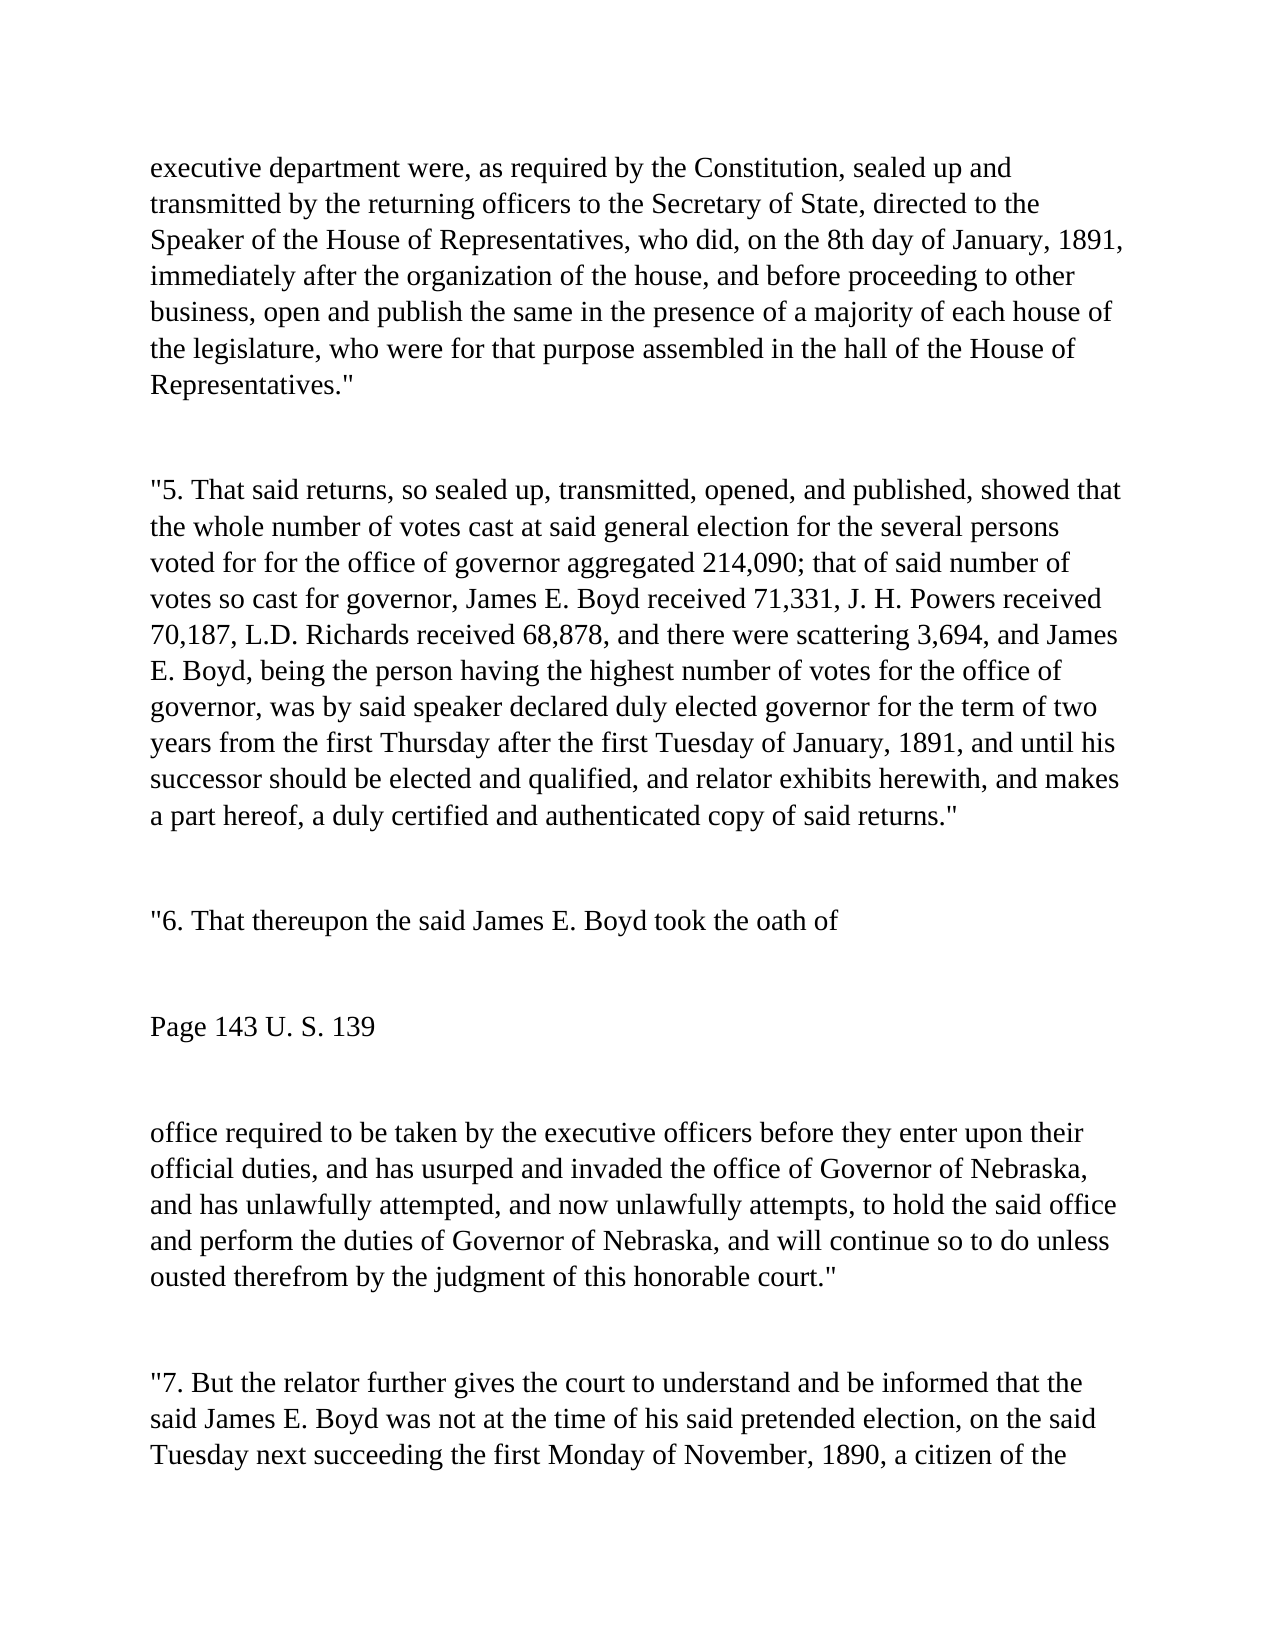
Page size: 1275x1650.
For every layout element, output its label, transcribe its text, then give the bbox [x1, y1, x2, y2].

text "6. That thereupon the said James E. Boyd took the oath of [150, 903, 1125, 937]
text "5. That said returns, so sealed up, transmitted, opened, and published, showed that the whole number of votes cast at said general election for the several persons voted for for the office of governor aggregated 214,090; that of said number of votes so cast for governor, James E. Boyd received 71,331, J. H. Powers received 70,187, L.D. Richards received 68,878, and there were scattering 3,694, and James E. Boyd, being the person having the highest number of votes for the office of governor, was by said speaker declared duly elected governor for the term of two years from the first Thursday after the first Tuesday of January, 1891, and until his successor should be elected and qualified, and relator exhibits herewith, and makes a part hereof, a duly certified and authenticated copy of said returns." [150, 472, 1125, 831]
text office required to be taken by the executive officers before they enter upon their official duties, and has usurped and invaded the office of Governor of Nebraska, and has unlawfully attempted, and now unlawfully attempts, to hold the said office and perform the duties of Governor of Nebraska, and will continue so to do unless ousted therefrom by the judgment of this honorable court." [150, 1115, 1125, 1293]
text executive department were, as required by the Constitution, sealed up and transmitted by the returning officers to the Secretary of State, directed to the Speaker of the House of Representatives, who did, on the 8th day of January, 1891, immediately after the organization of the house, and before proceeding to other business, open and publish the same in the presence of a majority of each house of the legislature, who were for that purpose assembled in the hall of the House of Representatives." [150, 150, 1125, 400]
text Page 143 U. S. 139 [150, 1009, 1125, 1043]
text "7. But the relator further gives the court to understand and be informed that the said James E. Boyd was not at the time of his said pretended election, on the said Tuesday next succeeding the first Monday of November, 1890, a citizen of the [150, 1365, 1125, 1471]
